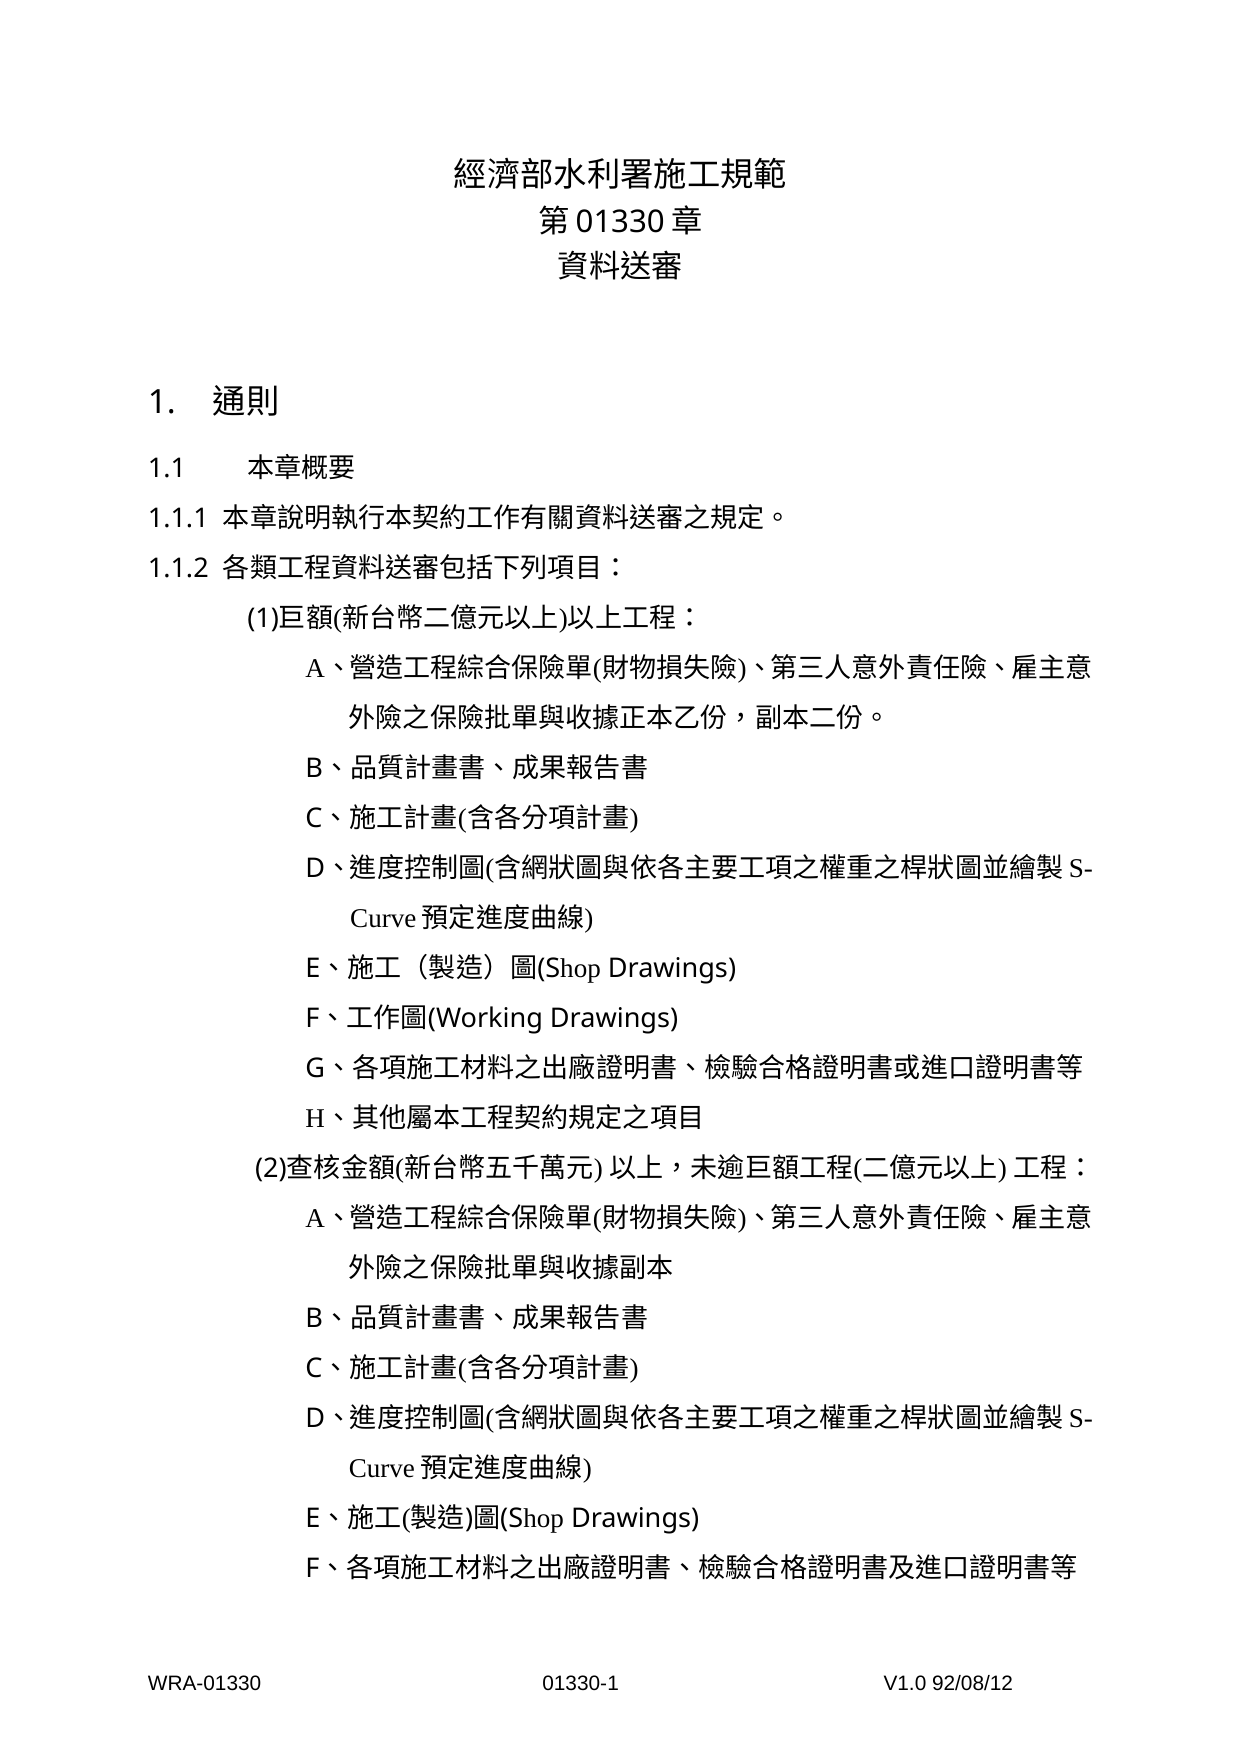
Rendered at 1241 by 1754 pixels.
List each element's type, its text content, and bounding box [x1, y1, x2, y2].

subtitle B、品質計畫書、成果報告書 [301, 1285, 1092, 1335]
text 第01330章 [148, 196, 1092, 241]
subtitle 1.1.1 本章說明執行本契約工作有關資料送審之規定。 [148, 485, 1092, 535]
subtitle E、施工(製造)圖(Shop Drawings) [301, 1485, 1092, 1535]
text 經濟部水利署施工規範 [148, 148, 1092, 196]
subtitle H、其他屬本工程契約規定之項目 [301, 1085, 1092, 1135]
subtitle 1.1.2 各類工程資料送審包括下列項目： [148, 535, 1092, 585]
subtitle 1. 通則 [148, 348, 1092, 423]
subtitle A、營造工程綜合保險單(財物損失險)、第三人意外責任險、雇主意外險之保險批單與收據副本 [305, 1185, 1092, 1285]
subtitle (2)查核金額(新台幣五千萬元) 以上，未逾巨額工程(二億元以上) 工程： [248, 1135, 1092, 1185]
subtitle (1)巨額(新台幣二億元以上)以上工程： [247, 585, 1092, 635]
subtitle D、進度控制圖(含網狀圖與依各主要工項之權重之桿狀圖並繪製S-Curve預定進度曲線) [305, 1385, 1092, 1485]
text 資料送審 [148, 241, 1092, 287]
subtitle E、施工（製造）圖(Shop Drawings) [301, 935, 1092, 985]
subtitle B、品質計畫書、成果報告書 [301, 735, 1092, 785]
subtitle 1.1 本章概要 [148, 435, 1092, 485]
subtitle D、進度控制圖(含網狀圖與依各主要工項之權重之桿狀圖並繪製S-Curve預定進度曲線) [305, 835, 1092, 935]
subtitle F、工作圖(Working Drawings) [301, 985, 1092, 1035]
subtitle C、施工計畫(含各分項計畫) [301, 785, 1092, 835]
subtitle C、施工計畫(含各分項計畫) [301, 1335, 1092, 1385]
subtitle F、各項施工材料之出廠證明書、檢驗合格證明書及進口證明書等 [301, 1535, 1092, 1585]
subtitle A、營造工程綜合保險單(財物損失險)、第三人意外責任險、雇主意外險之保險批單與收據正本乙份，副本二份。 [305, 635, 1092, 735]
subtitle G、各項施工材料之出廠證明書、檢驗合格證明書或進口證明書等 [301, 1035, 1092, 1085]
